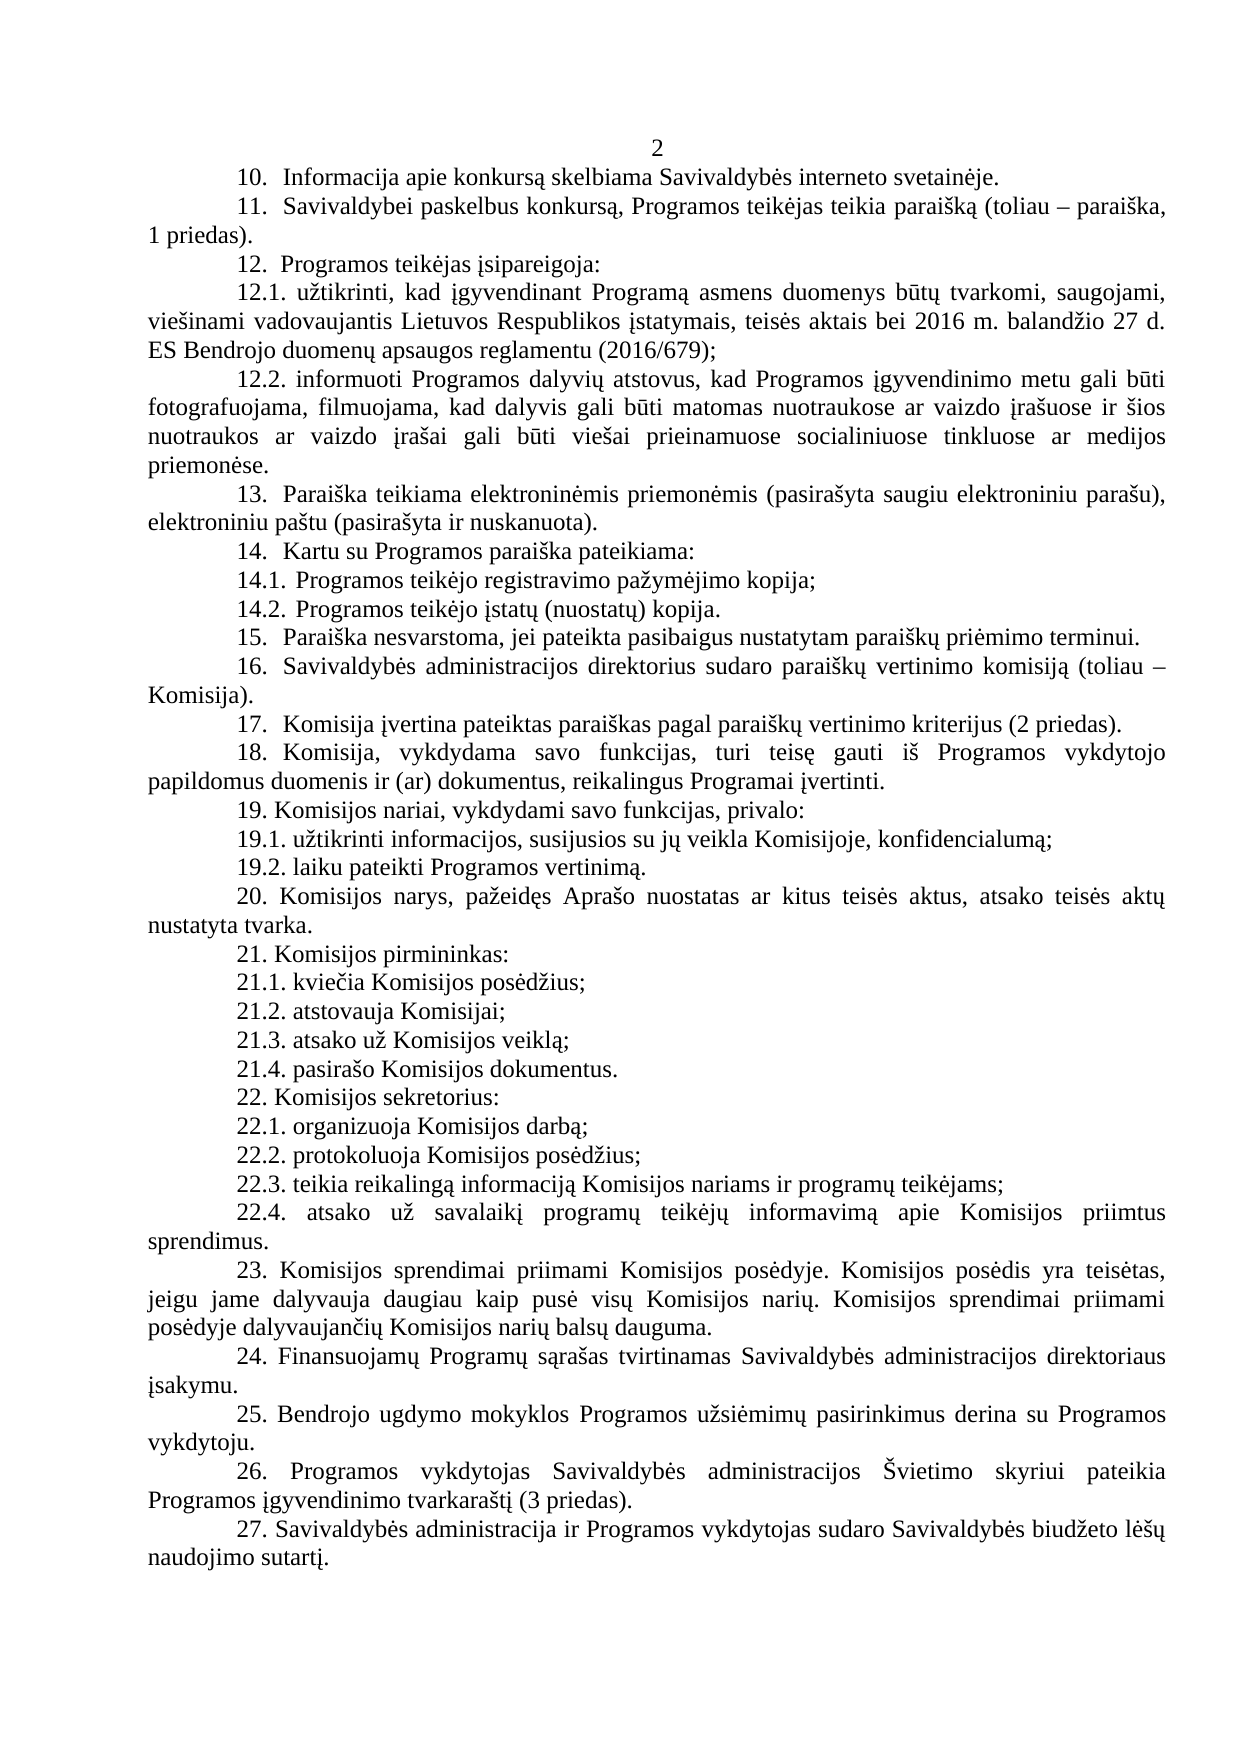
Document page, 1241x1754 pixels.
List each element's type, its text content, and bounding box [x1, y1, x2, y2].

text 22.2. protokoluoja Komisijos posėdžius; [148, 1140, 1167, 1169]
text 11. Savivaldybei paskelbus konkursą, Programos teikėjas teikia paraišką (toliau – paraiška, 1 priedas). [148, 191, 1167, 249]
text 22.3. teikia reikalingą informaciją Komisijos nariams ir programų teikėjams; [148, 1169, 1167, 1197]
text 24. Finansuojamų Programų sąrašas tvirtinamas Savivaldybės administracijos direktoriaus įsakymu. [148, 1341, 1167, 1399]
text 22.4. atsako už savalaikį programų teikėjų informavimą apie Komisijos priimtus sprendimus. [148, 1197, 1167, 1255]
text 14.1. Programos teikėjo registravimo pažymėjimo kopija; [236, 565, 1167, 594]
text 19.1. užtikrinti informacijos, susijusios su jų veikla Komisijoje, konfidencialumą; [148, 824, 1167, 852]
text 18. Komisija, vykdydama savo funkcijas, turi teisę gauti iš Programos vykdytojo papildomus duomenis ir (ar) dokumentus, reikalingus Programai įvertinti. [148, 737, 1167, 795]
text 14. Kartu su Programos paraiška pateikiama: [148, 536, 1167, 565]
text 21.1. kviečia Komisijos posėdžius; [148, 967, 1167, 996]
text 17. Komisija įvertina pateiktas paraiškas pagal paraiškų vertinimo kriterijus (2 priedas). [148, 709, 1167, 737]
text 16. Savivaldybės administracijos direktorius sudaro paraiškų vertinimo komisiją (toliau – Komisija). [148, 651, 1167, 709]
text 21.2. atstovauja Komisijai; [148, 996, 1167, 1025]
text 22.1. organizuoja Komisijos darbą; [148, 1111, 1167, 1140]
text 19.2. laiku pateikti Programos vertinimą. [148, 852, 1167, 881]
text 26. Programos vykdytojas Savivaldybės administracijos Švietimo skyriui pateikia Programos įgyvendinimo tvarkaraštį (3 priedas). [148, 1456, 1167, 1514]
text 21.3. atsako už Komisijos veiklą; [148, 1025, 1167, 1054]
text 21. Komisijos pirmininkas: [148, 939, 1167, 967]
text 20. Komisijos narys, pažeidęs Aprašo nuostatas ar kitus teisės aktus, atsako teisės aktų nustatyta tvarka. [148, 881, 1167, 939]
text 21.4. pasirašo Komisijos dokumentus. [148, 1054, 1167, 1082]
text 12.2. informuoti Programos dalyvių atstovus, kad Programos įgyvendinimo metu gali būti fotografuojama, filmuojama, kad dalyvis gali būti matomas nuotraukose ar vaizdo įrašuose ir šios nuotraukos ar vaizdo įrašai gali būti viešai prieinamuose socialiniuose tinkluose ar medijos priemonėse. [148, 364, 1167, 479]
text 10. Informacija apie konkursą skelbiama Savivaldybės interneto svetainėje. [148, 162, 1167, 191]
text 12. Programos teikėjas įsipareigoja: [148, 249, 1167, 277]
text 19. Komisijos nariai, vykdydami savo funkcijas, privalo: [148, 795, 1167, 824]
text 23. Komisijos sprendimai priimami Komisijos posėdyje. Komisijos posėdis yra teisėtas, jeigu jame dalyvauja daugiau kaip pusė visų Komisijos narių. Komisijos sprendimai priimami posėdyje dalyvaujančių Komisijos narių balsų dauguma. [148, 1255, 1167, 1341]
text 22. Komisijos sekretorius: [148, 1082, 1167, 1111]
text 27. Savivaldybės administracija ir Programos vykdytojas sudaro Savivaldybės biudžeto lėšų naudojimo sutartį. [148, 1514, 1167, 1571]
text 15. Paraiška nesvarstoma, jei pateikta pasibaigus nustatytam paraiškų priėmimo terminui. [148, 622, 1167, 651]
text 14.2. Programos teikėjo įstatų (nuostatų) kopija. [236, 594, 1167, 622]
text 25. Bendrojo ugdymo mokyklos Programos užsiėmimų pasirinkimus derina su Programos vykdytoju. [148, 1399, 1167, 1456]
text 12.1. užtikrinti, kad įgyvendinant Programą asmens duomenys būtų tvarkomi, saugojami, viešinami vadovaujantis Lietuvos Respublikos įstatymais, teisės aktais bei 2016 m. balandžio 27 d. ES Bendrojo duomenų apsaugos reglamentu (2016/679); [148, 277, 1167, 364]
text 13. Paraiška teikiama elektroninėmis priemonėmis (pasirašyta saugiu elektroniniu parašu), elektroniniu paštu (pasirašyta ir nuskanuota). [148, 479, 1167, 536]
